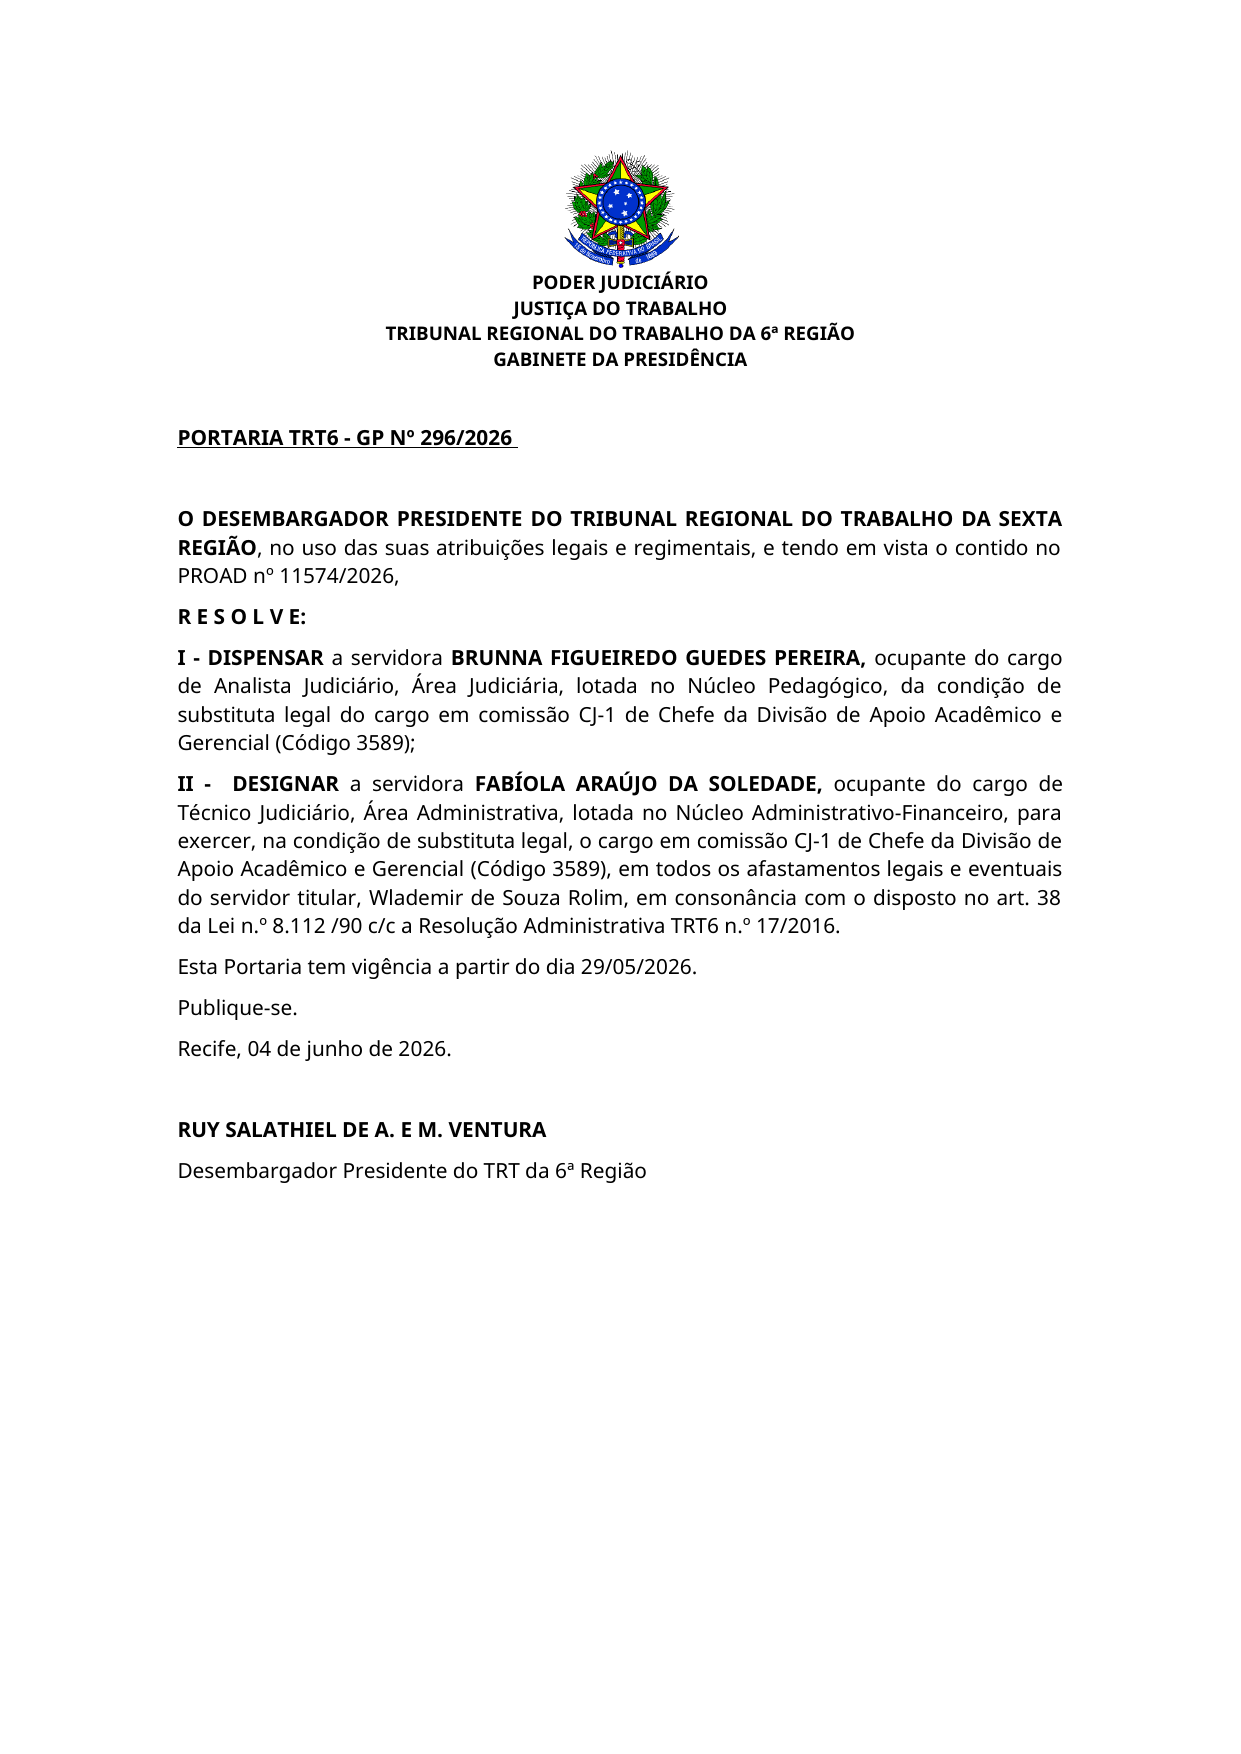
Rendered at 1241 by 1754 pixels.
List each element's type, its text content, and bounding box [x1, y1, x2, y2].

picture [558, 147, 682, 270]
text GABINETE DA PRESIDÊNCIA [177, 346, 1063, 372]
text O DESEMBARGADOR PRESIDENTE DO TRIBUNAL REGIONAL DO TRABALHO DA SEXTA REGIÃO, no uso das suas atribuições legais e regimentais, e tendo em vista o contido no PROAD nº 11574/2026, [177, 504, 1063, 590]
text PORTARIA TRT6 - GP Nº 296/2026 [177, 423, 1063, 451]
text R E S O L V E: [177, 602, 1063, 631]
text Publique-se. [177, 993, 1063, 1021]
text TRIBUNAL REGIONAL DO TRABALHO DA 6ª REGIÃO [177, 321, 1063, 346]
text I - DISPENSAR a servidora BRUNNA FIGUEIREDO GUEDES PEREIRA, ocupante do cargo de Analista Judiciário, Área Judiciária, lotada no Núcleo Pedagógico, da condição de substituta legal do cargo em comissão CJ-1 de Chefe da Divisão de Apoio Acadêmico e Gerencial (Código 3589); [177, 643, 1063, 757]
text JUSTIÇA DO TRABALHO [177, 295, 1063, 321]
text PODER JUDICIÁRIO [177, 269, 1063, 295]
text Esta Portaria tem vigência a partir do dia 29/05/2026. [177, 952, 1063, 981]
text Recife, 04 de junho de 2026. [177, 1034, 1063, 1062]
text Desembargador Presidente do TRT da 6ª Região [177, 1156, 1063, 1185]
text II - DESIGNAR a servidora FABÍOLA ARAÚJO DA SOLEDADE, ocupante do cargo de Técnico Judiciário, Área Administrativa, lotada no Núcleo Administrativo-Financeiro, para exercer, na condição de substituta legal, o cargo em comissão CJ-1 de Chefe da Divisão de Apoio Acadêmico e Gerencial (Código 3589), em todos os afastamentos legais e eventuais do servidor titular, Wlademir de Souza Rolim, em consonância com o disposto no art. 38 da Lei n.º 8.112 /90 c/c a Resolução Administrativa TRT6 n.º 17/2016. [177, 769, 1063, 940]
text RUY SALATHIEL DE A. E M. VENTURA [177, 1116, 1063, 1144]
